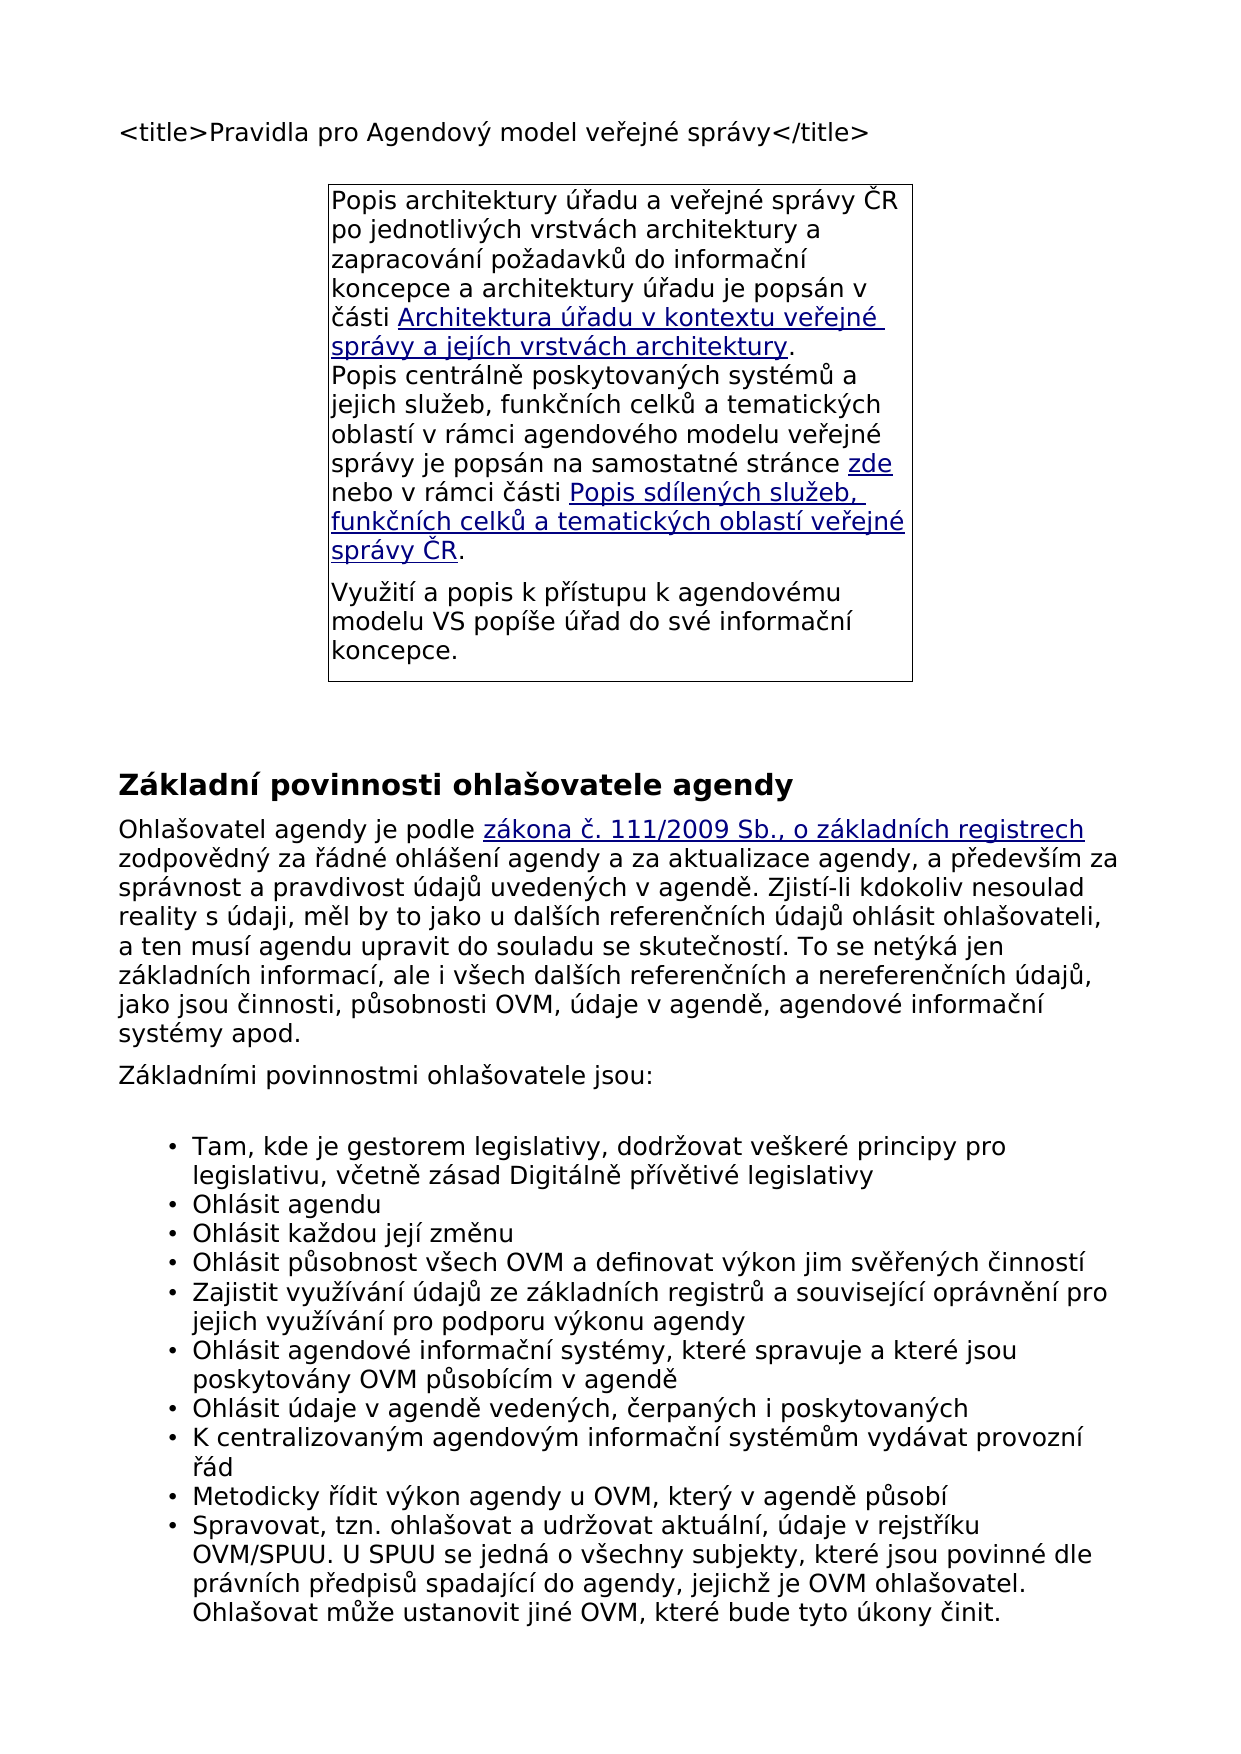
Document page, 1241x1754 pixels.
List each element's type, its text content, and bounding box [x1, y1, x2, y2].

list Ohlásit agendové informační systémy, které spravuje a které jsou poskytovány OVM působícím v agendě [177, 1336, 1122, 1394]
list Ohlásit každou její změnu [177, 1219, 1122, 1249]
list Zajistit využívání údajů ze základních registrů a související oprávnění pro jejich využívání pro podporu výkonu agendy [177, 1278, 1122, 1336]
list Ohlásit působnost všech OVM a definovat výkon jim svěřených činností [177, 1249, 1122, 1278]
list K centralizovaným agendovým informační systémům vydávat provozní řád [177, 1424, 1122, 1482]
list Ohlásit agendu [177, 1190, 1122, 1219]
list Ohlásit údaje v agendě vedených, čerpaných i poskytovaných [177, 1394, 1122, 1424]
table_header Popis architektury úřadu a veřejné správy ČR po jednotlivých vrstvách architektury a zapracování požadavků do informační koncepce a architektury úřadu je popsán v části Architektura úřadu v kontextu veřejné správy a jejích vrstvách architektury. Popis centrálně poskytovaných systémů a jejich služeb, funkčních celků a tematických oblastí v rámci agendového modelu veřejné správy je popsán na samostatné stránce zde nebo v rámci části Popis sdílených služeb, funkčních celků a tematických oblastí veřejné správy ČR. Využití a popis k přístupu k agendovému modelu VS popíše úřad do své informační koncepce. [329, 185, 912, 681]
text Základními povinnostmi ohlašovatele jsou: [118, 1061, 1122, 1090]
list Spravovat, tzn. ohlašovat a udržovat aktuální, údaje v rejstříku OVM/SPUU. U SPUU se jedná o všechny subjekty, které jsou povinné dle právních předpisů spadající do agendy, jejichž je OVM ohlašovatel. Ohlašovat může ustanovit jiné OVM, které bude tyto úkony činit. [177, 1511, 1122, 1628]
text <title>Pravidla pro Agendový model veřejné správy</title> [118, 118, 1122, 147]
text Ohlašovatel agendy je podle zákona č. 111/2009 Sb., o základních registrech zodpovědný za řádné ohlášení agendy a za aktualizace agendy, a především za správnost a pravdivost údajů uvedených v agendě. Zjistí-li kdokoliv nesoulad reality s údaji, měl by to jako u dalších referenčních údajů ohlásit ohlašovateli, a ten musí agendu upravit do souladu se skutečností. To se netýká jen základních informací, ale i všech dalších referenčních a nereferenčních údajů, jako jsou činnosti, působnosti OVM, údaje v agendě, agendové informační systémy apod. [118, 815, 1122, 1048]
list Tam, kde je gestorem legislativy, dodržovat veškeré principy pro legislativu, včetně zásad Digitálně přívětivé legislativy [177, 1132, 1122, 1190]
subtitle Základní povinnosti ohlašovatele agendy [118, 768, 1122, 802]
list Metodicky řídit výkon agendy u OVM, který v agendě působí [177, 1482, 1122, 1511]
